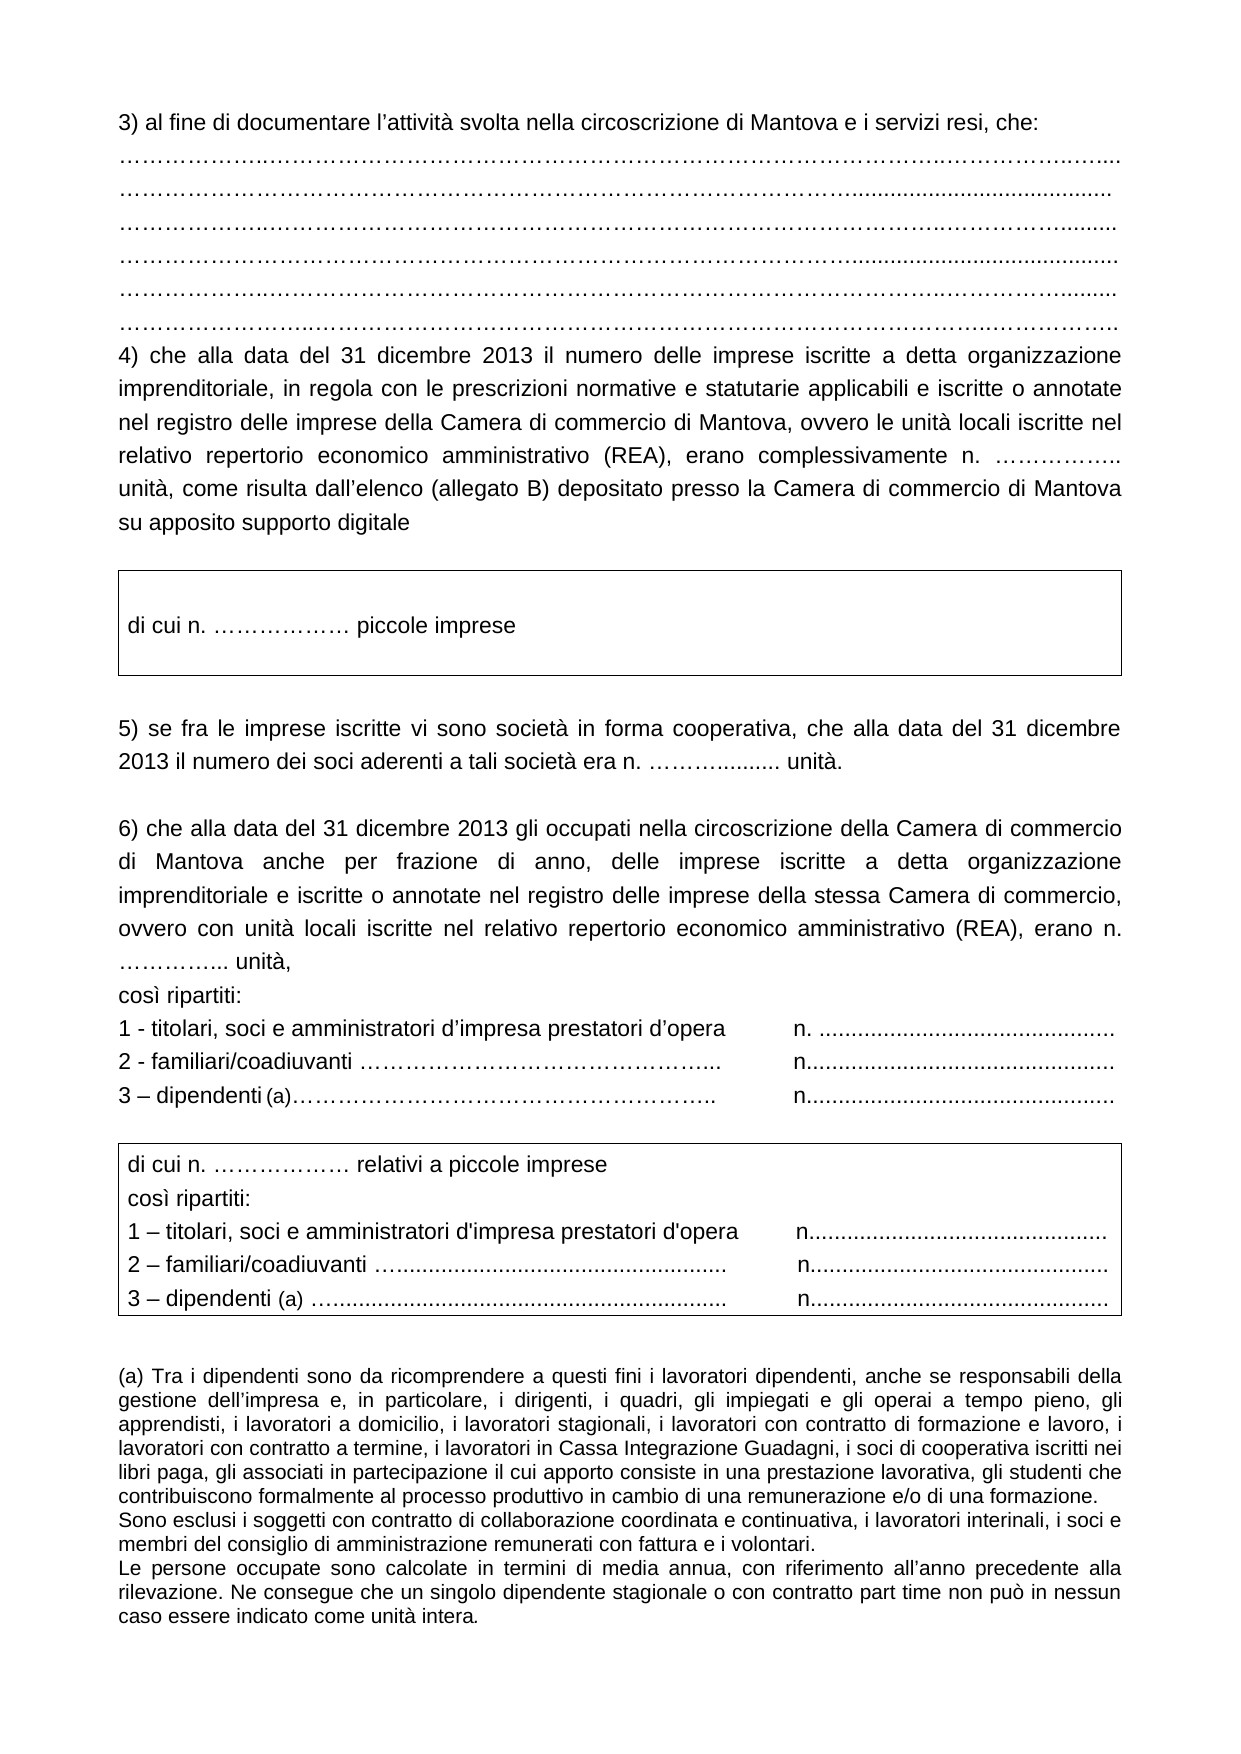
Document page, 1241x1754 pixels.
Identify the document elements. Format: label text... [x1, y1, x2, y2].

text 6) che alla data del 31 dicembre 2013 gli occupati nella circoscrizione della Camera di commercio di Mantova anche per frazione di anno, delle imprese iscritte a detta organizzazione imprenditoriale e iscritte o annotate nel registro delle imprese della stessa Camera di commercio, ovvero con unità locali iscritte nel relativo repertorio economico amministrativo (REA), erano n. …………... unità, [118, 810, 1122, 976]
text (a) Tra i dipendenti sono da ricomprendere a questi fini i lavoratori dipendenti, anche se responsabili della gestione dell’impresa e, in particolare, i dirigenti, i quadri, gli impiegati e gli operai a tempo pieno, gli apprendisti, i lavoratori a domicilio, i lavoratori stagionali, i lavoratori con contratto di formazione e lavoro, i lavoratori con contratto a termine, i lavoratori in Cassa Integrazione Guadagni, i soci di cooperativa iscritti nei libri paga, gli associati in partecipazione il cui apporto consiste in una prestazione lavorativa, gli studenti che contribuiscono formalmente al processo produttivo in cambio di una remunerazione e/o di una formazione. [118, 1364, 1122, 1508]
text Sono esclusi i soggetti con contratto di collaborazione coordinata e continuativa, i lavoratori interinali, i soci e membri del consiglio di amministrazione remunerati con fattura e i volontari. [118, 1508, 1122, 1556]
text 1 – titolari, soci e amministratori d'impresa prestatori d'opera n............................................... [119, 1210, 1121, 1243]
text di cui n. ……………… piccole imprese [119, 603, 1121, 640]
text così ripartiti: [119, 1176, 1121, 1210]
text ………………..……………………………………………………………………………..…………….........……………………..……………………………………………………………………………..…………….. [118, 270, 1122, 337]
text 3) al fine di documentare l’attività svolta nella circoscrizione di Mantova e i servizi resi, che: [118, 103, 1122, 137]
text di cui n. ……………… relativi a piccole imprese [119, 1144, 1121, 1176]
text così ripartiti: [118, 976, 1122, 1010]
text 4) che alla data del 31 dicembre 2013 il numero delle imprese iscritte a detta organizzazione imprenditoriale, in regola con le prescrizioni normative e statutarie applicabili e iscritte o annotate nel registro delle imprese della Camera di commercio di Mantova, ovvero le unità locali iscritte nel relativo repertorio economico amministrativo (REA), erano complessivamente n. …………….. unità, come risulta dall’elenco (allegato B) depositato presso la Camera di commercio di Mantova su apposito supporto digitale [118, 337, 1122, 537]
text ………………..……………………………………………………………………………..……………..…....……………………………………………………………………………………......................................... [118, 137, 1122, 203]
text 5) se fra le imprese iscritte vi sono società in forma cooperativa, che alla data del 31 dicembre 2013 il numero dei soci aderenti a tali società era n. ……….......... unità. [118, 710, 1122, 776]
text 1 - titolari, soci e amministratori d’impresa prestatori d’opera n. [118, 1010, 1122, 1043]
text 2 – familiari/coadiuvanti ….................................................... n............................................... [119, 1243, 1121, 1276]
text 3 – dipendenti (a) ….............................................................. n............................................... [119, 1276, 1121, 1315]
text ………………..……………………………………………………………………………..…………….........…………………………………………………………………………………….......................................... [118, 203, 1122, 270]
text Le persone occupate sono calcolate in termini di media annua, con riferimento all’anno precedente alla rilevazione. Ne consegue che un singolo dipendente stagionale o con contratto part time non può in nessun caso essere indicato come unità intera. [118, 1556, 1122, 1627]
text 3 – dipendenti (a)……………………………………………….. n. [118, 1076, 1122, 1110]
text 2 - familiari/coadiuvanti ………………………………………... n. [118, 1043, 1122, 1076]
